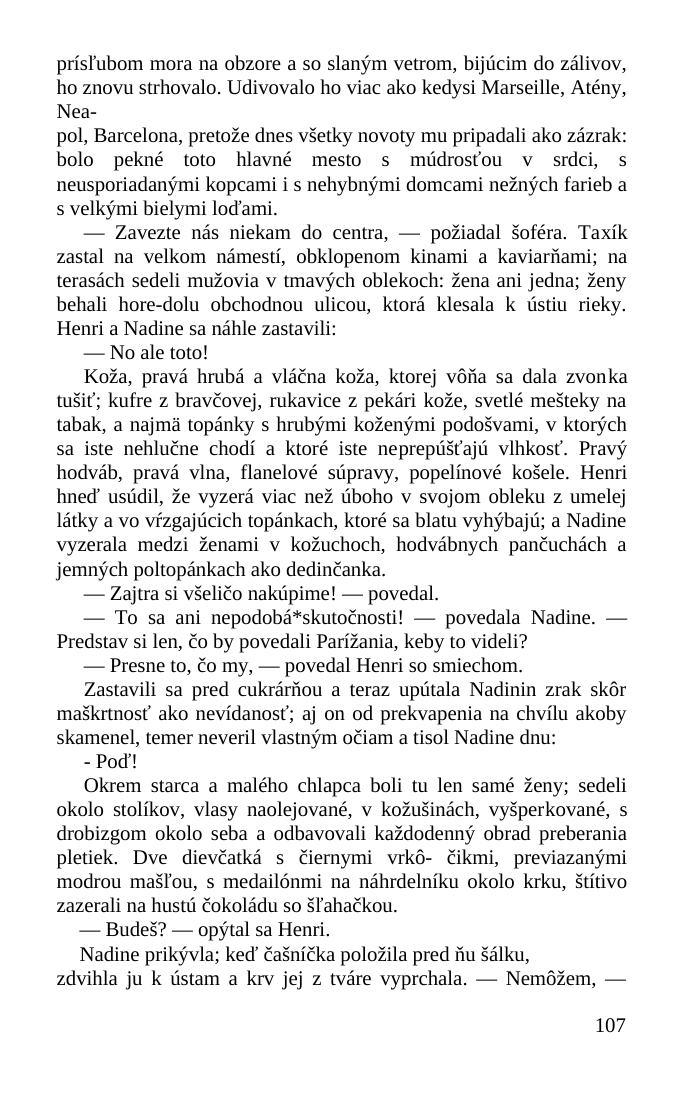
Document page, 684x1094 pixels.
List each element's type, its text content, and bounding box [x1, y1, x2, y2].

text — No ale toto! [56, 340, 627, 364]
text — Budeš? — opýtal sa Henri. [56, 917, 627, 941]
text zdvihla ju k ústam a krv jej z tváre vyprchala. — Nemôžem, — [56, 966, 627, 989]
text - Poď! [56, 749, 627, 773]
text pol, Barcelona, pretože dnes všetky novoty mu pripadali ako zázrak: bolo pekné toto hlavné mesto s múdrosťou v srdci, s neusporiadanými kopcami i s nehybnými domcami nežných farieb a s velkými bielymi loďami. [56, 123, 627, 219]
text Zastavili sa pred cukrárňou a teraz upútala Nadinin zrak skôr maškrtnosť ako nevídanosť; aj on od prekvapenia na chvílu akoby skamenel, temer neveril vlastným očiam a tisol Nadine dnu: [56, 677, 627, 749]
text — Presne to, čo my, — povedal Henri so smiechom. [56, 653, 627, 677]
text Okrem starca a malého chlapca boli tu len samé ženy; sedeli okolo stolíkov, vlasy naolejované, v kožušinách, vyšper­kované, s drobizgom okolo seba a odbavovali každodenný obrad preberania pletiek. Dve dievčatká s čiernymi vrkô- čikmi, previazanými modrou mašľou, s medailónmi na ná­hrdelníku okolo krku, štítivo zazerali na hustú čokoládu so šľahačkou. [56, 773, 627, 917]
text — Zajtra si všeličo nakúpime! — povedal. [56, 581, 627, 604]
text Koža, pravá hrubá a vláčna koža, ktorej vôňa sa dala zvon­ka tušiť; kufre z bravčovej, rukavice z pekári kože, svetlé mešteky na tabak, a najmä topánky s hrubými koženými podošvami, v ktorých sa iste nehlučne chodí a ktoré iste ne­prepúšťajú vlhkosť. Pravý hodváb, pravá vlna, flanelové sú­pravy, popelínové košele. Henri hneď usúdil, že vyzerá viac než úboho v svojom obleku z umelej látky a vo vŕzgajúcich topánkach, ktoré sa blatu vyhýbajú; a Nadine vyzerala medzi ženami v kožuchoch, hodvábnych pančuchách a jem­ných poltopánkach ako dedinčanka. [56, 364, 627, 581]
text — To sa ani nepodobá*skutočnosti! — povedala Nadine. — Predstav si len, čo by povedali Parížania, keby to videli? [56, 604, 627, 653]
text — Zavezte nás niekam do centra, — požiadal šoféra. Ta­xík zastal na velkom námestí, obklopenom kinami a kaviar­ňami; na terasách sedeli mužovia v tmavých oblekoch: žena ani jedna; ženy behali hore-dolu obchodnou ulicou, ktorá klesala k ústiu rieky. Henri a Nadine sa náhle zastavili: [56, 219, 627, 340]
text prísľubom mora na obzore a so slaným vetrom, bijúcim do zálivov, ho znovu str­hovalo. Udivovalo ho viac ako kedysi Marseille, Atény, Nea- [56, 51, 627, 123]
text Nadine prikývla; keď čašníčka položila pred ňu šálku, [56, 941, 627, 966]
